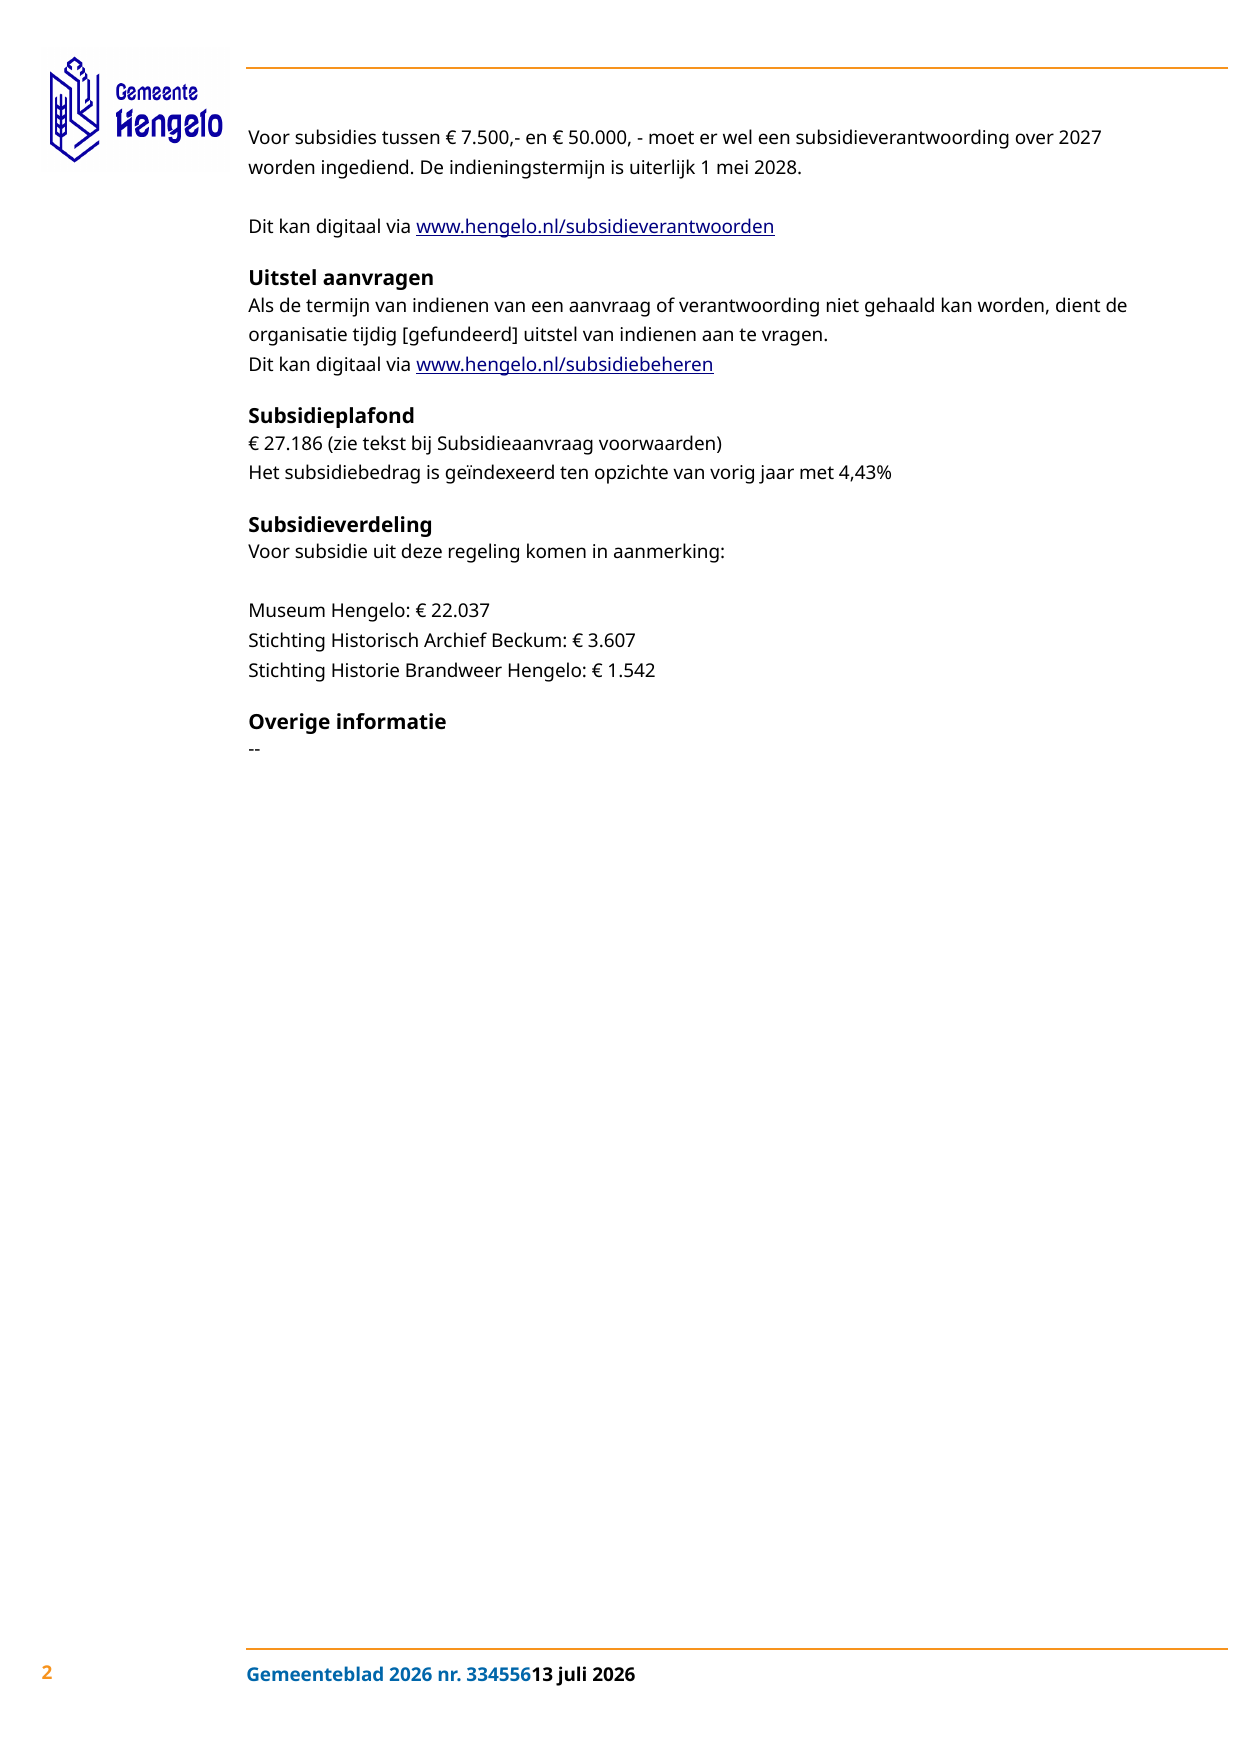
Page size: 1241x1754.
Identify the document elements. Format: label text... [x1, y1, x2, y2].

text Voor subsidie uit deze regeling komen in aanmerking: [248, 538, 1152, 564]
text Overige informatie [248, 707, 1152, 736]
text Stichting Historisch Archief Beckum: € 3.607 [248, 627, 1152, 653]
text Museum Hengelo: € 22.037 [248, 598, 1152, 623]
text Dit kan digitaal via www.hengelo.nl/subsidiebeheren [248, 351, 1152, 377]
picture [41, 47, 231, 172]
text Voor subsidies tussen € 7.500,- en € 50.000, - moet er wel een subsidieverantwoording over 2027 worden ingediend. De indieningstermijn is uiterlijk 1 mei 2028. [248, 124, 1152, 180]
text Subsidieverdeling [248, 510, 1152, 538]
text -- [248, 736, 1152, 761]
text € 27.186 (zie tekst bij Subsidieaanvraag voorwaarden) [248, 430, 1152, 456]
text Dit kan digitaal via www.hengelo.nl/subsidieverantwoorden [248, 213, 1152, 239]
text Stichting Historie Brandweer Hengelo: € 1.542 [248, 657, 1152, 682]
text Het subsidiebedrag is geïndexeerd ten opzichte van vorig jaar met 4,43% [248, 459, 1152, 485]
text Uitstel aanvragen [248, 263, 1152, 292]
text Als de termijn van indienen van een aanvraag of verantwoording niet gehaald kan worden, dient de organisatie tijdig [gefundeerd] uitstel van indienen aan te vragen. [248, 292, 1152, 347]
text Subsidieplafond [248, 402, 1152, 430]
